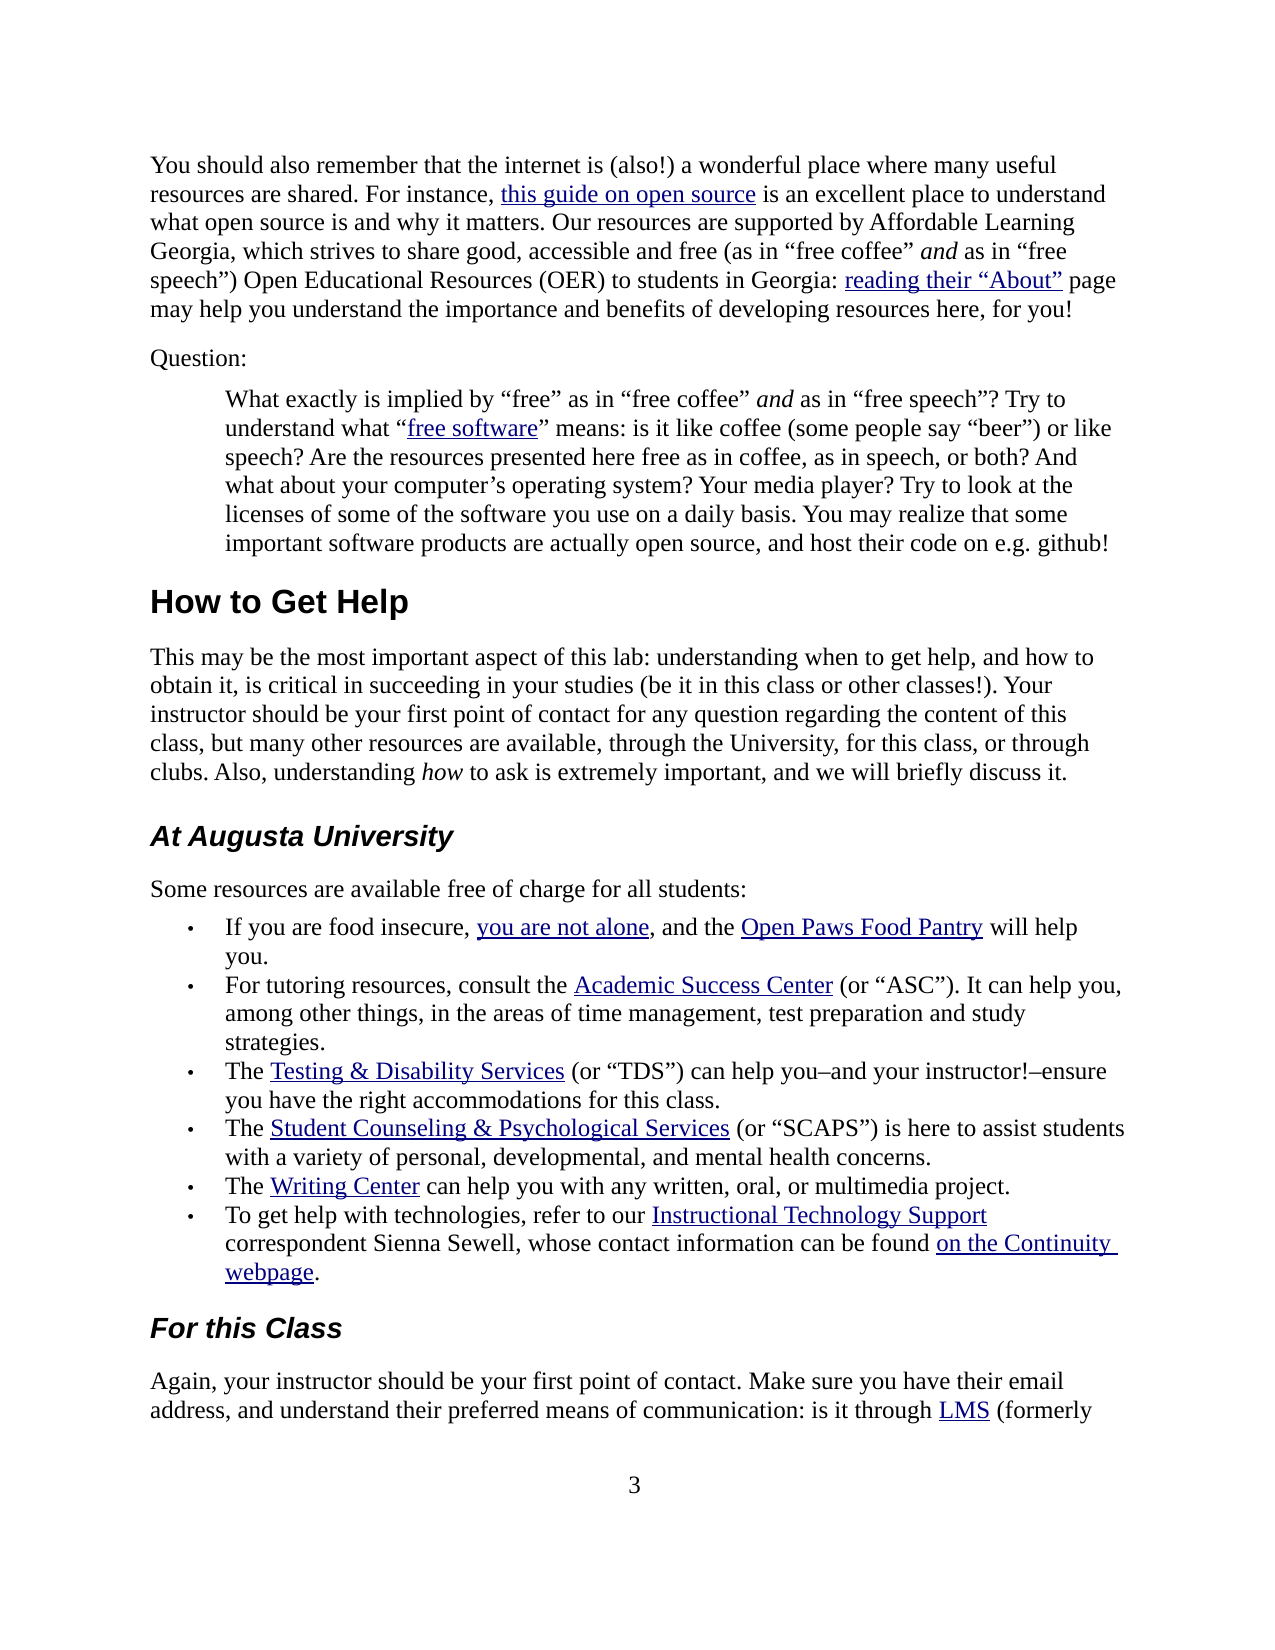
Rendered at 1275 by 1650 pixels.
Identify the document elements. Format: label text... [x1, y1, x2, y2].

list To get help with technologies, refer to our Instructional Technology Support correspondent Sienna Sewell, whose contact information can be found on the Continuity webpage. [187, 1200, 1125, 1286]
subtitle How to Get Help [150, 582, 1125, 620]
text Question: [150, 343, 1125, 372]
list The Testing & Disability Services (or “TDS”) can help you–and your instructor!–ensure you have the right accommodations for this class. [187, 1056, 1125, 1113]
text Again, your instructor should be your first point of contact. Make sure you have their email address, and understand their preferred means of communication: is it through LMS (formerly [150, 1366, 1125, 1423]
text Some resources are available free of charge for all students: [150, 874, 1125, 903]
list The Student Counseling & Psychological Services (or “SCAPS”) is here to assist students with a variety of personal, developmental, and mental health concerns. [187, 1113, 1125, 1171]
list If you are food insecure, you are not alone, and the Open Paws Food Pantry will help you. [187, 912, 1125, 970]
text This may be the most important aspect of this lab: understanding when to get help, and how to obtain it, is critical in succeeding in your studies (be it in this class or other classes!). Your instructor should be your first point of contact for any question regarding the content of this class, but many other resources are available, through the University, for this class, or through clubs. Also, understanding how to ask is extremely important, and we will briefly discuss it. [150, 642, 1125, 786]
list The Writing Center can help you with any written, oral, or multimedia project. [187, 1171, 1125, 1200]
text You should also remember that the internet is (also!) a wonderful place where many useful resources are shared. For instance, this guide on open source is an excellent place to understand what open source is and why it matters. Our resources are supported by Affordable Learning Georgia, which strives to share good, accessible and free (as in “free coffee” and as in “free speech”) Open Educational Resources (OER) to students in Georgia: reading their “About” page may help you understand the importance and benefits of developing resources here, for you! [150, 150, 1125, 322]
subtitle For this Class [150, 1311, 1125, 1344]
text What exactly is implied by “free” as in “free coffee” and as in “free speech”? Try to understand what “free software” means: is it like coffee (some people say “beer”) or like speech? Are the resources presented here free as in coffee, as in speech, or both? And what about your computer’s operating system? Your media player? Try to look at the licenses of some of the software you use on a daily basis. You may realize that some important software products are actually open source, and host their code on e.g. github! [225, 384, 1125, 557]
subtitle At Augusta University [150, 819, 1125, 853]
list For tutoring resources, consult the Academic Success Center (or “ASC”). It can help you, among other things, in the areas of time management, test preparation and study strategies. [187, 970, 1125, 1056]
